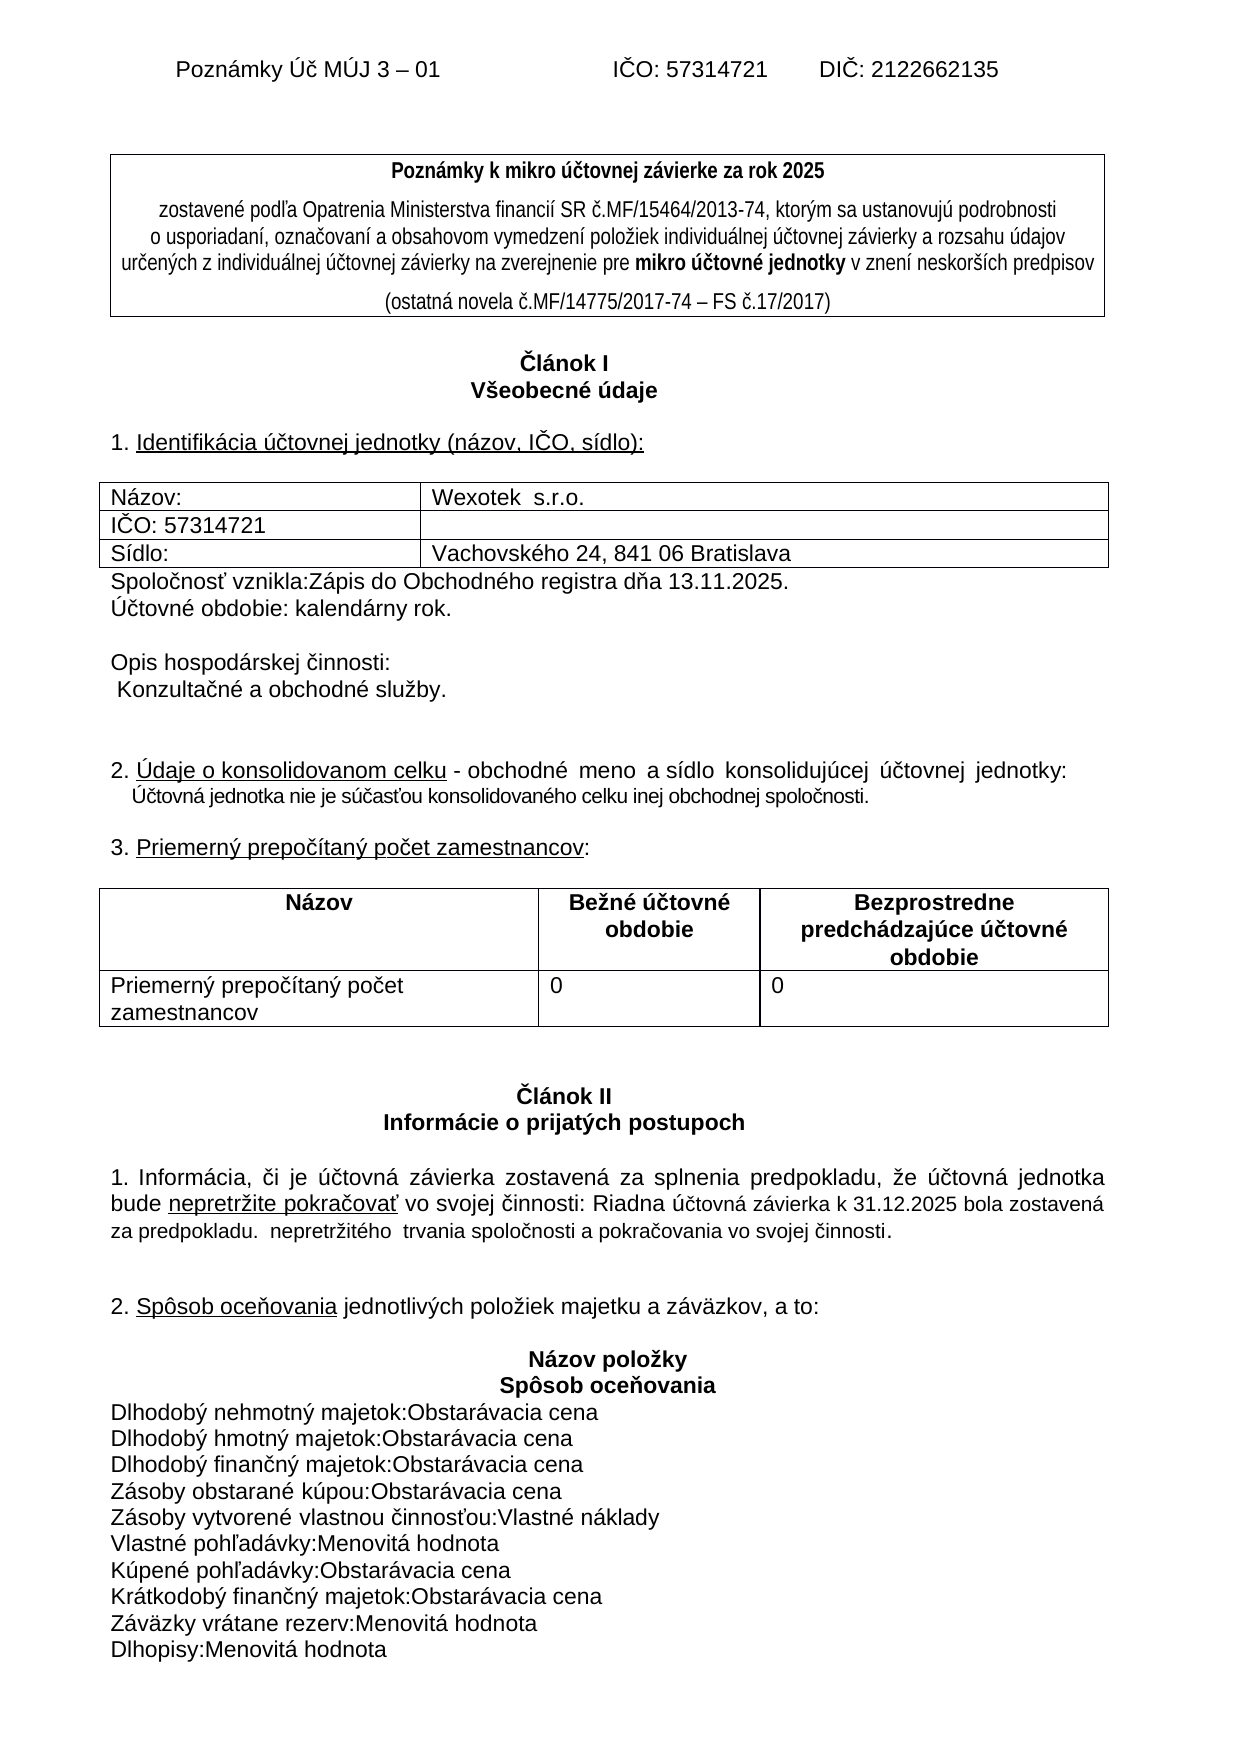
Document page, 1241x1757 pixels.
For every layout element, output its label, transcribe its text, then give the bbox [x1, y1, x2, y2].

table_cell IČO: 57314721 [100, 511, 420, 538]
table_header Názov: [100, 483, 420, 510]
text Poznámky k mikro účtovnej závierke za rok 2025 [111, 155, 1104, 184]
table_cell 0 [539, 971, 759, 1026]
table_cell Priemerný prepočítaný počet zamestnancov [100, 971, 538, 1026]
table_header Bezprostredne predchádzajúce účtovné obdobie [761, 889, 1108, 970]
text 1. Identifikácia účtovnej jednotky (názov, IČO, sídlo): [110, 429, 1105, 455]
text Dlhodobý finančný majetok:Obstarávacia cena [110, 1451, 1105, 1478]
text 1. Informácia, či je účtovná závierka zostavená za splnenia predpokladu, že účtovná jednotka bude nepretržite pokračovať vo svojej činnosti: Riadna účtovná závierka k 31.12.2025 bola zostavená za predpokladu. nepretržitého trvania spoločnosti a pokračovania vo svojej činnosti. [110, 1164, 1105, 1243]
text Dlhodobý nehmotný majetok:Obstarávacia cena [110, 1399, 1105, 1425]
text Účtovná jednotka nie je súčasťou konsolidovaného celku inej obchodnej spoločnosti. [110, 783, 1105, 807]
text 2. Údaje o konsolidovanom celku - obchodné meno a sídlo konsolidujúcej účtovnej jednotky: [110, 757, 1105, 783]
text Záväzky vrátane rezerv:Menovitá hodnota [110, 1609, 1105, 1636]
table_header Názov [100, 889, 538, 970]
text Všeobecné údaje [110, 377, 1017, 403]
text Dlhodobý hmotný majetok:Obstarávacia cena [110, 1425, 1105, 1451]
text Kúpené pohľadávky:Obstarávacia cena [110, 1557, 1105, 1583]
table_cell [421, 511, 1108, 538]
text Konzultačné a obchodné služby. [110, 676, 1105, 703]
text Názov položky [110, 1346, 1105, 1372]
subtitle Článok II [110, 1083, 1017, 1109]
table_cell 0 [761, 971, 1108, 1026]
text Opis hospodárskej činnosti: [110, 649, 1105, 676]
text Zásoby obstarané kúpou:Obstarávacia cena [110, 1478, 1105, 1504]
text Účtovné obdobie: kalendárny rok. [110, 595, 1105, 622]
table_header Bežné účtovné obdobie [539, 889, 759, 970]
text 2. Spôsob oceňovania jednotlivých položiek majetku a záväzkov, a to: [110, 1293, 1105, 1319]
table_cell Vachovského 24, 841 06 Bratislava [421, 540, 1108, 567]
text Informácie o prijatých postupoch [110, 1109, 1018, 1136]
table_cell Sídlo: [100, 540, 420, 567]
table_header Wexotek s.r.o. [421, 483, 1108, 510]
text Krátkodobý finančný majetok:Obstarávacia cena [110, 1583, 1105, 1609]
text Vlastné pohľadávky:Menovitá hodnota [110, 1530, 1105, 1557]
text Spôsob oceňovania [110, 1372, 1105, 1399]
text Zásoby vytvorené vlastnou činnosťou:Vlastné náklady [110, 1504, 1105, 1530]
text Spoločnosť vznikla:Zápis do Obchodného registra dňa 13.11.2025. [110, 568, 1105, 595]
text (ostatná novela č.MF/14775/2017-74 – FS č.17/2017) [111, 285, 1104, 316]
text zostavené podľa Opatrenia Ministerstva financií SR č.MF/15464/2013-74, ktorým sa ustanovujú podrobnosti o usporiadaní, označovaní a obsahovom vymedzení položiek individuálnej účtovnej závierky a rozsahu údajov určených z individuálnej účtovnej závierky na zverejnenie pre mikro účtovné jednotky v znení neskorších predpisov [111, 193, 1104, 275]
subtitle Článok I [110, 350, 1018, 377]
text 3. Priemerný prepočítaný počet zamestnancov: [110, 834, 1105, 861]
text Dlhopisy:Menovitá hodnota [110, 1636, 1105, 1662]
